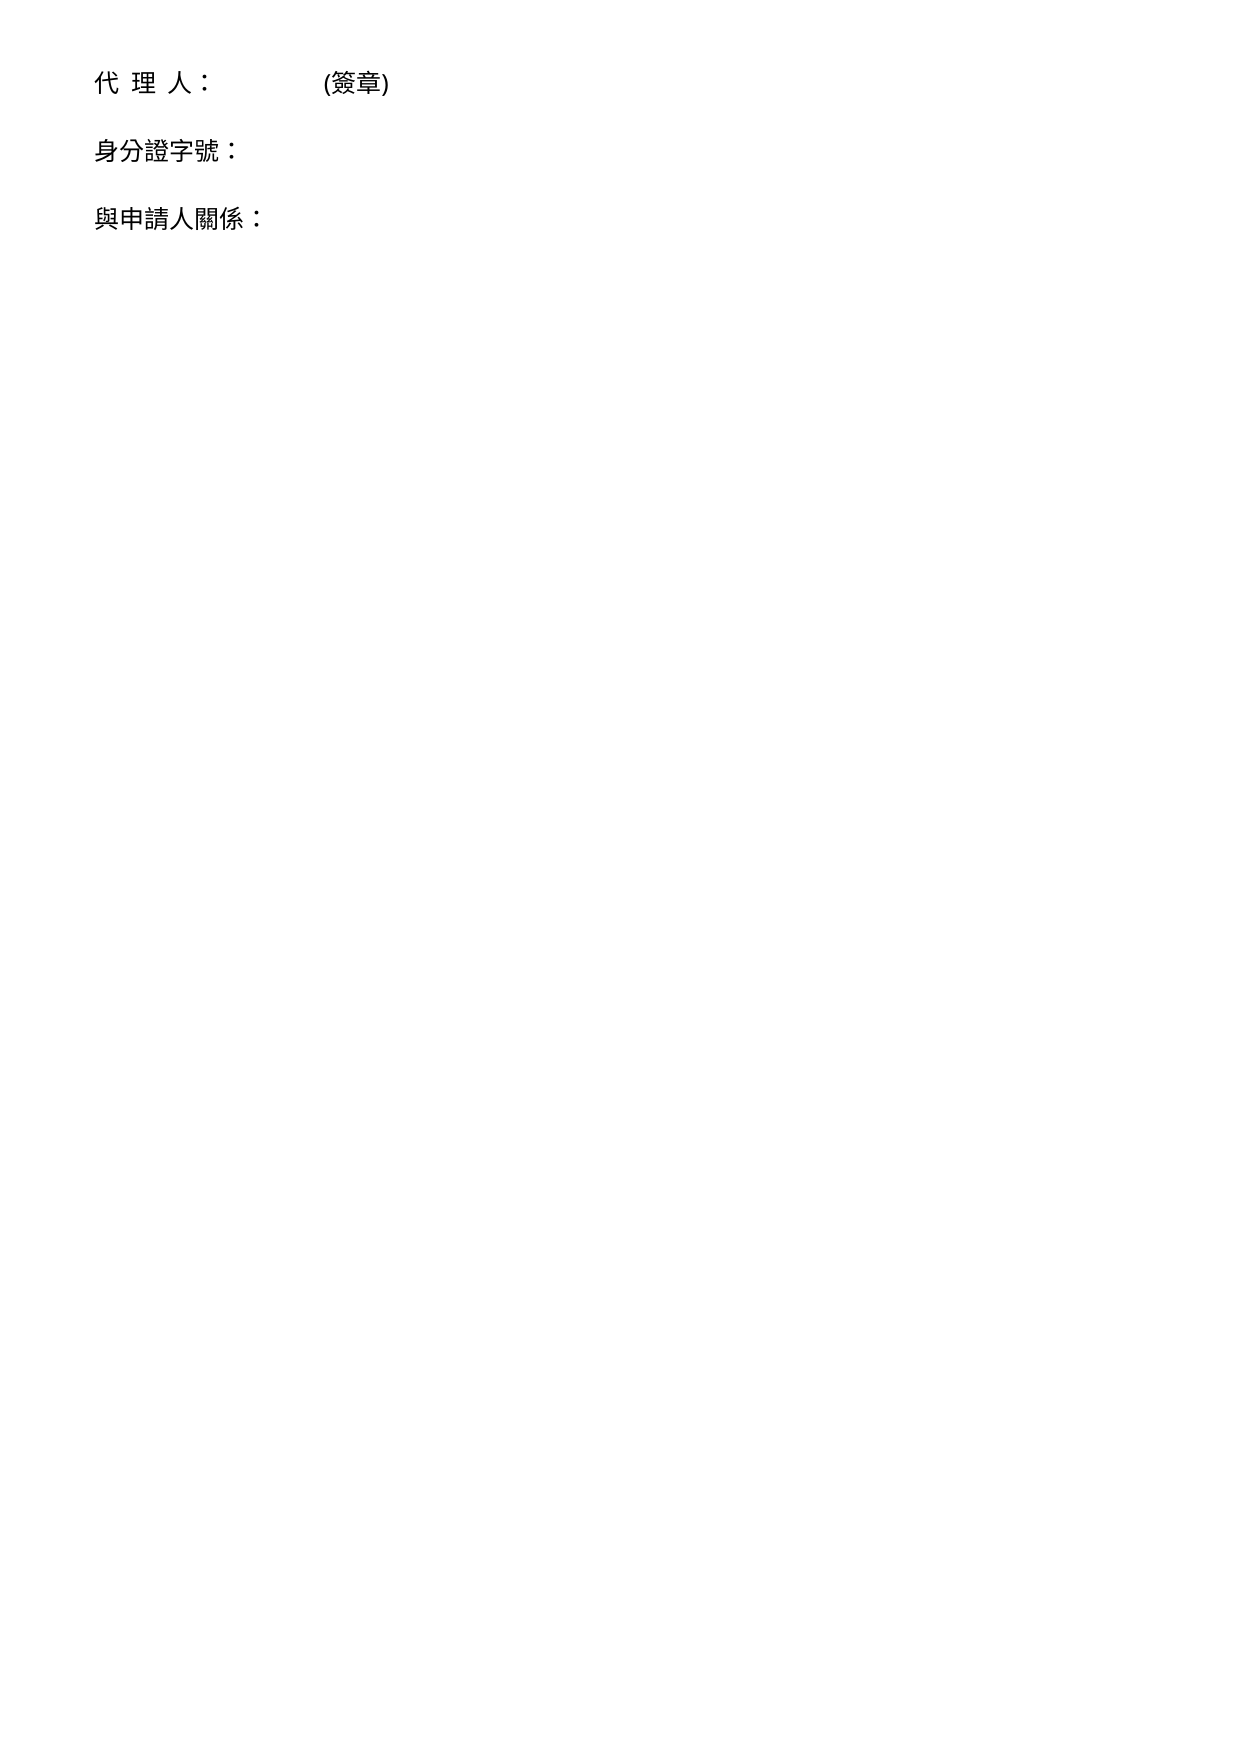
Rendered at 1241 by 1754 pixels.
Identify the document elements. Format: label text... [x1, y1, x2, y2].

text 身分證字號： [94, 116, 1146, 184]
text 與申請人關係： [94, 184, 1146, 252]
text 代 理 人： (簽章) [94, 48, 1146, 116]
